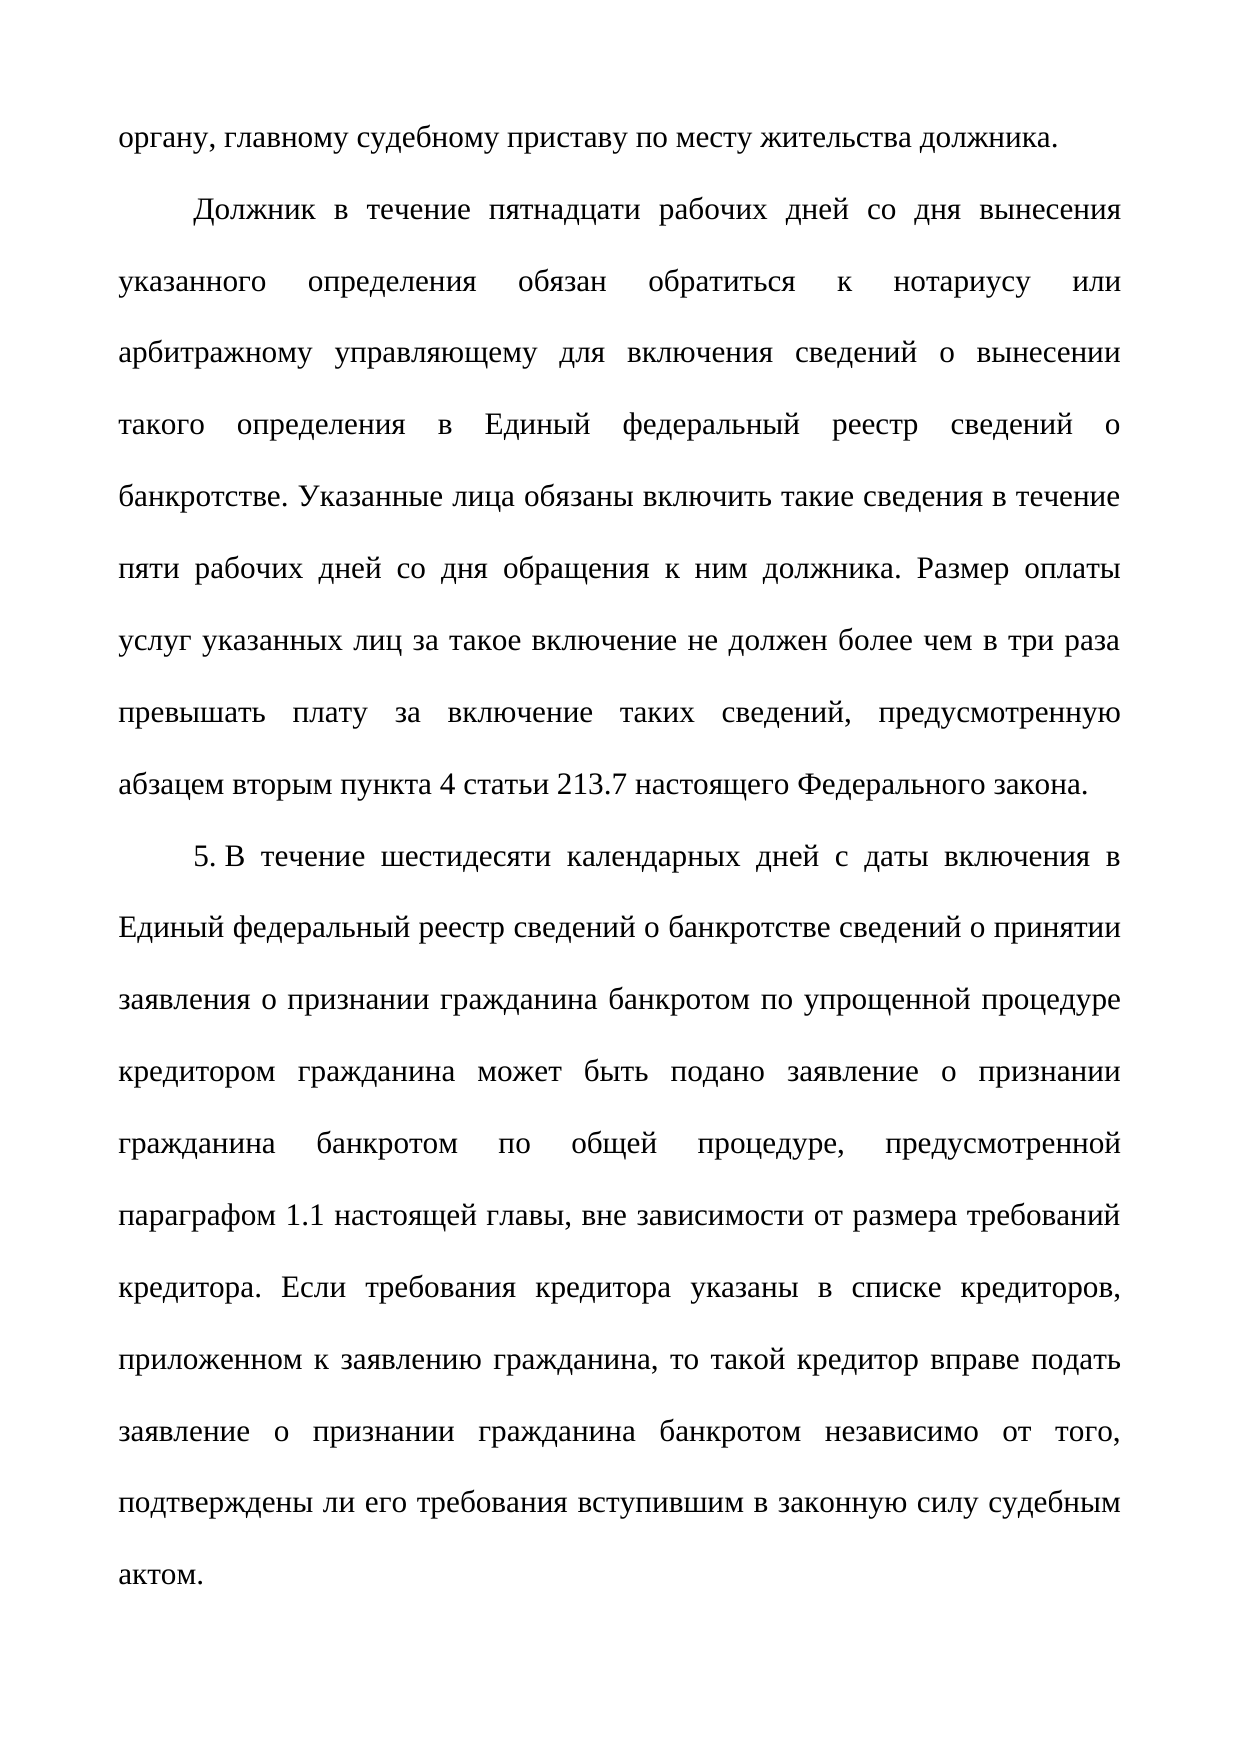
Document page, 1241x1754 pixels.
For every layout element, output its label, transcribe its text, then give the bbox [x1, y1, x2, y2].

text органу, главному судебному приставу по месту жительства должника. [118, 118, 1122, 154]
text Должник в течение пятнадцати рабочих дней со дня вынесения указанного определения обязан обратиться к нотариусу или арбитражному управляющему для включения сведений о вынесении такого определения в Единый федеральный реестр сведений о банкротстве. Указанные лица обязаны включить такие сведения в течение пяти рабочих дней со дня обращения к ним должника. Размер оплаты услуг указанных лиц за такое включение не должен более чем в три раза превышать плату за включение таких сведений, предусмотренную абзацем вторым пункта 4 статьи 213.7 настоящего Федерального закона. [118, 190, 1122, 801]
text 5. В течение шестидесяти календарных дней с даты включения в Единый федеральный реестр сведений о банкротстве сведений о принятии заявления о признании гражданина банкротом по упрощенной процедуре кредитором гражданина может быть подано заявление о признании гражданина банкротом по общей процедуре, предусмотренной параграфом 1.1 настоящей главы, вне зависимости от размера требований кредитора. Если требования кредитора указаны в списке кредиторов, приложенном к заявлению гражданина, то такой кредитор вправе подать заявление о признании гражданина банкротом независимо от того, подтверждены ли его требования вступившим в законную силу судебным актом. [118, 837, 1122, 1592]
